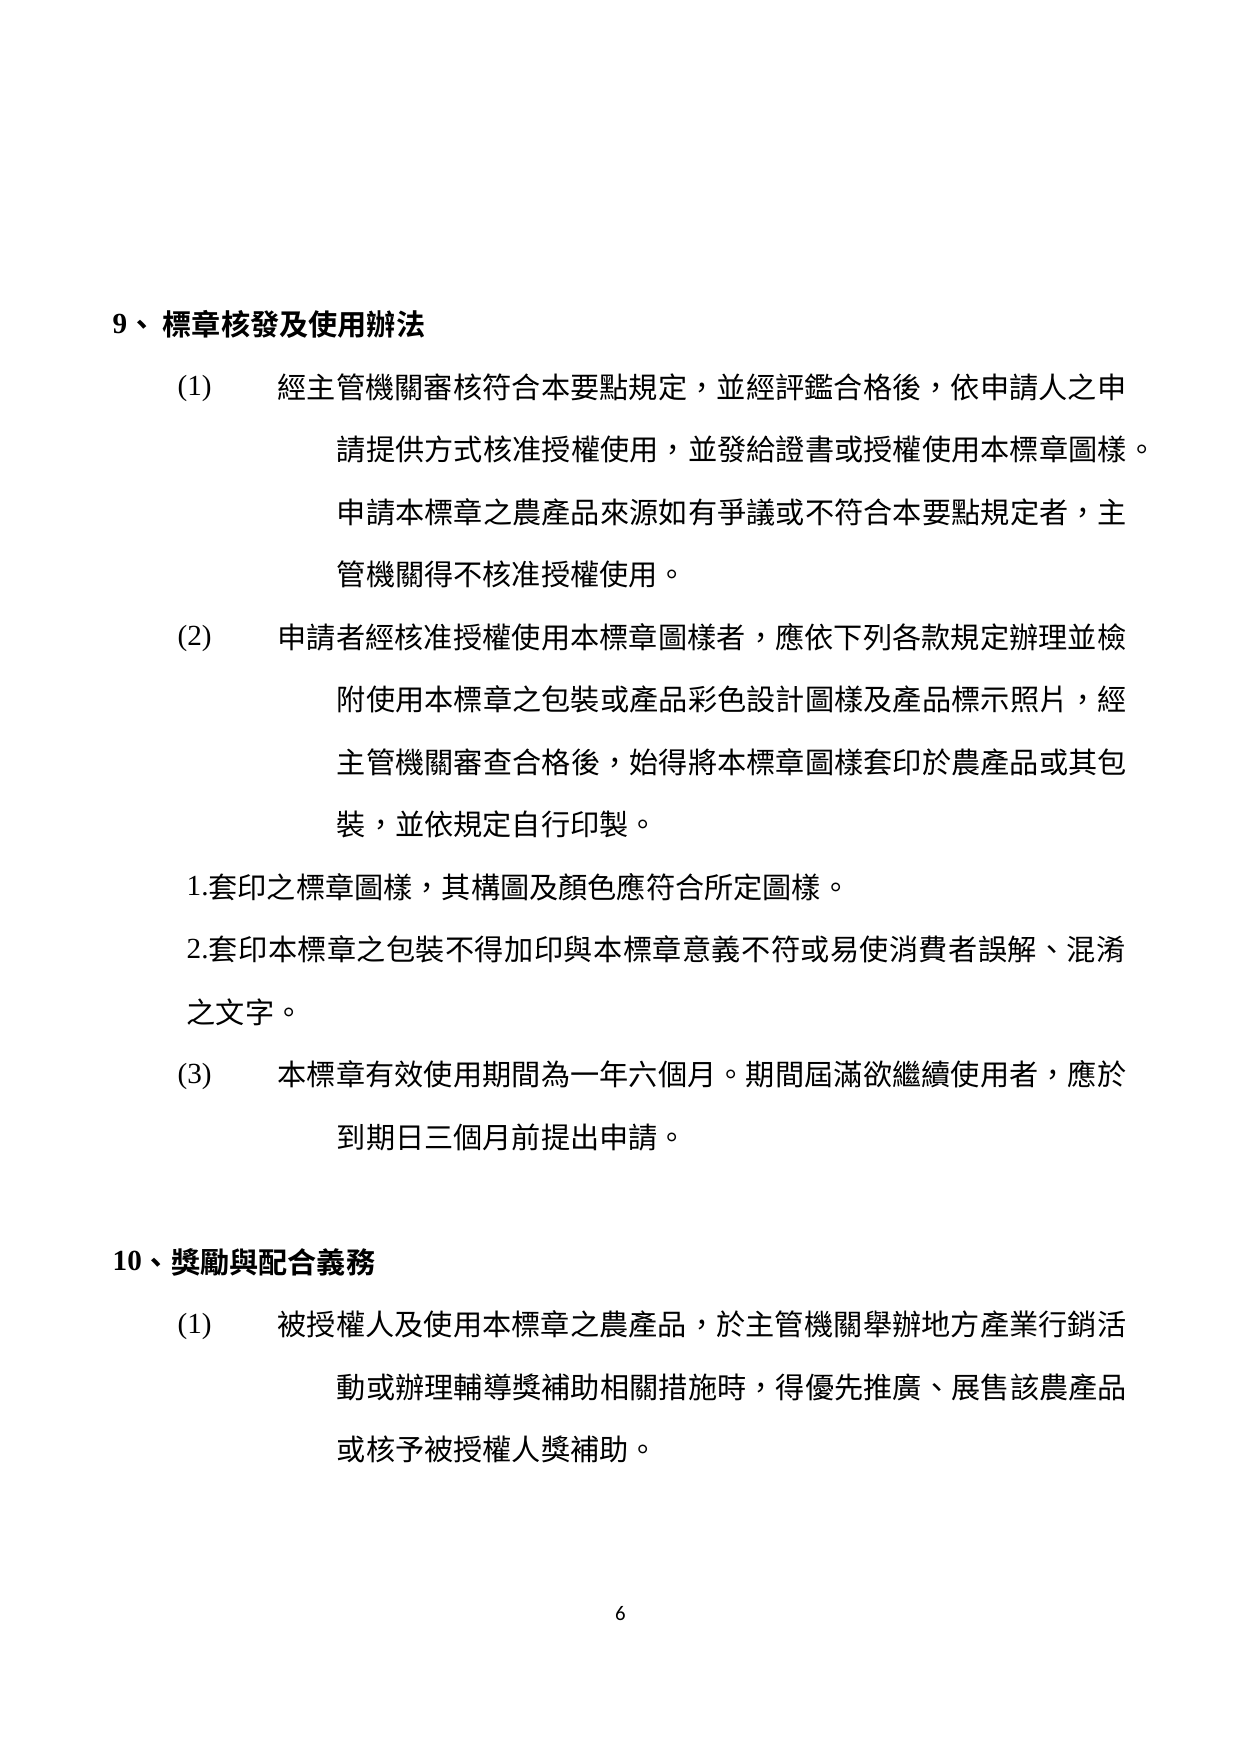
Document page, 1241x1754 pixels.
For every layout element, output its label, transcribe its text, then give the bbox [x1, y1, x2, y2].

text 2.套印本標章之包裝不得加印與本標章意義不符或易使消費者誤解、混淆之文字。 [186, 906, 1128, 1031]
text 1.套印之標章圖樣，其構圖及顏色應符合所定圖樣。 [186, 844, 1128, 906]
list 本標章有效使用期間為一年六個月。期間屆滿欲繼續使用者，應於到期日三個月前提出申請。 [177, 1031, 1128, 1156]
list 標章核發及使用辦法 [112, 281, 1128, 344]
list 被授權人及使用本標章之農產品，於主管機關舉辦地方產業行銷活動或辦理輔導獎補助相關措施時，得優先推廣、展售該農產品或核予被授權人獎補助。 [177, 1281, 1128, 1469]
list 經主管機關審核符合本要點規定，並經評鑑合格後，依申請人之申請提供方式核准授權使用，並發給證書或授權使用本標章圖樣。申請本標章之農產品來源如有爭議或不符合本要點規定者，主管機關得不核准授權使用。 [177, 344, 1128, 594]
list 獎勵與配合義務 [112, 1219, 1128, 1281]
list 申請者經核准授權使用本標章圖樣者，應依下列各款規定辦理並檢附使用本標章之包裝或產品彩色設計圖樣及產品標示照片，經主管機關審查合格後，始得將本標章圖樣套印於農產品或其包裝，並依規定自行印製。 [177, 594, 1128, 844]
